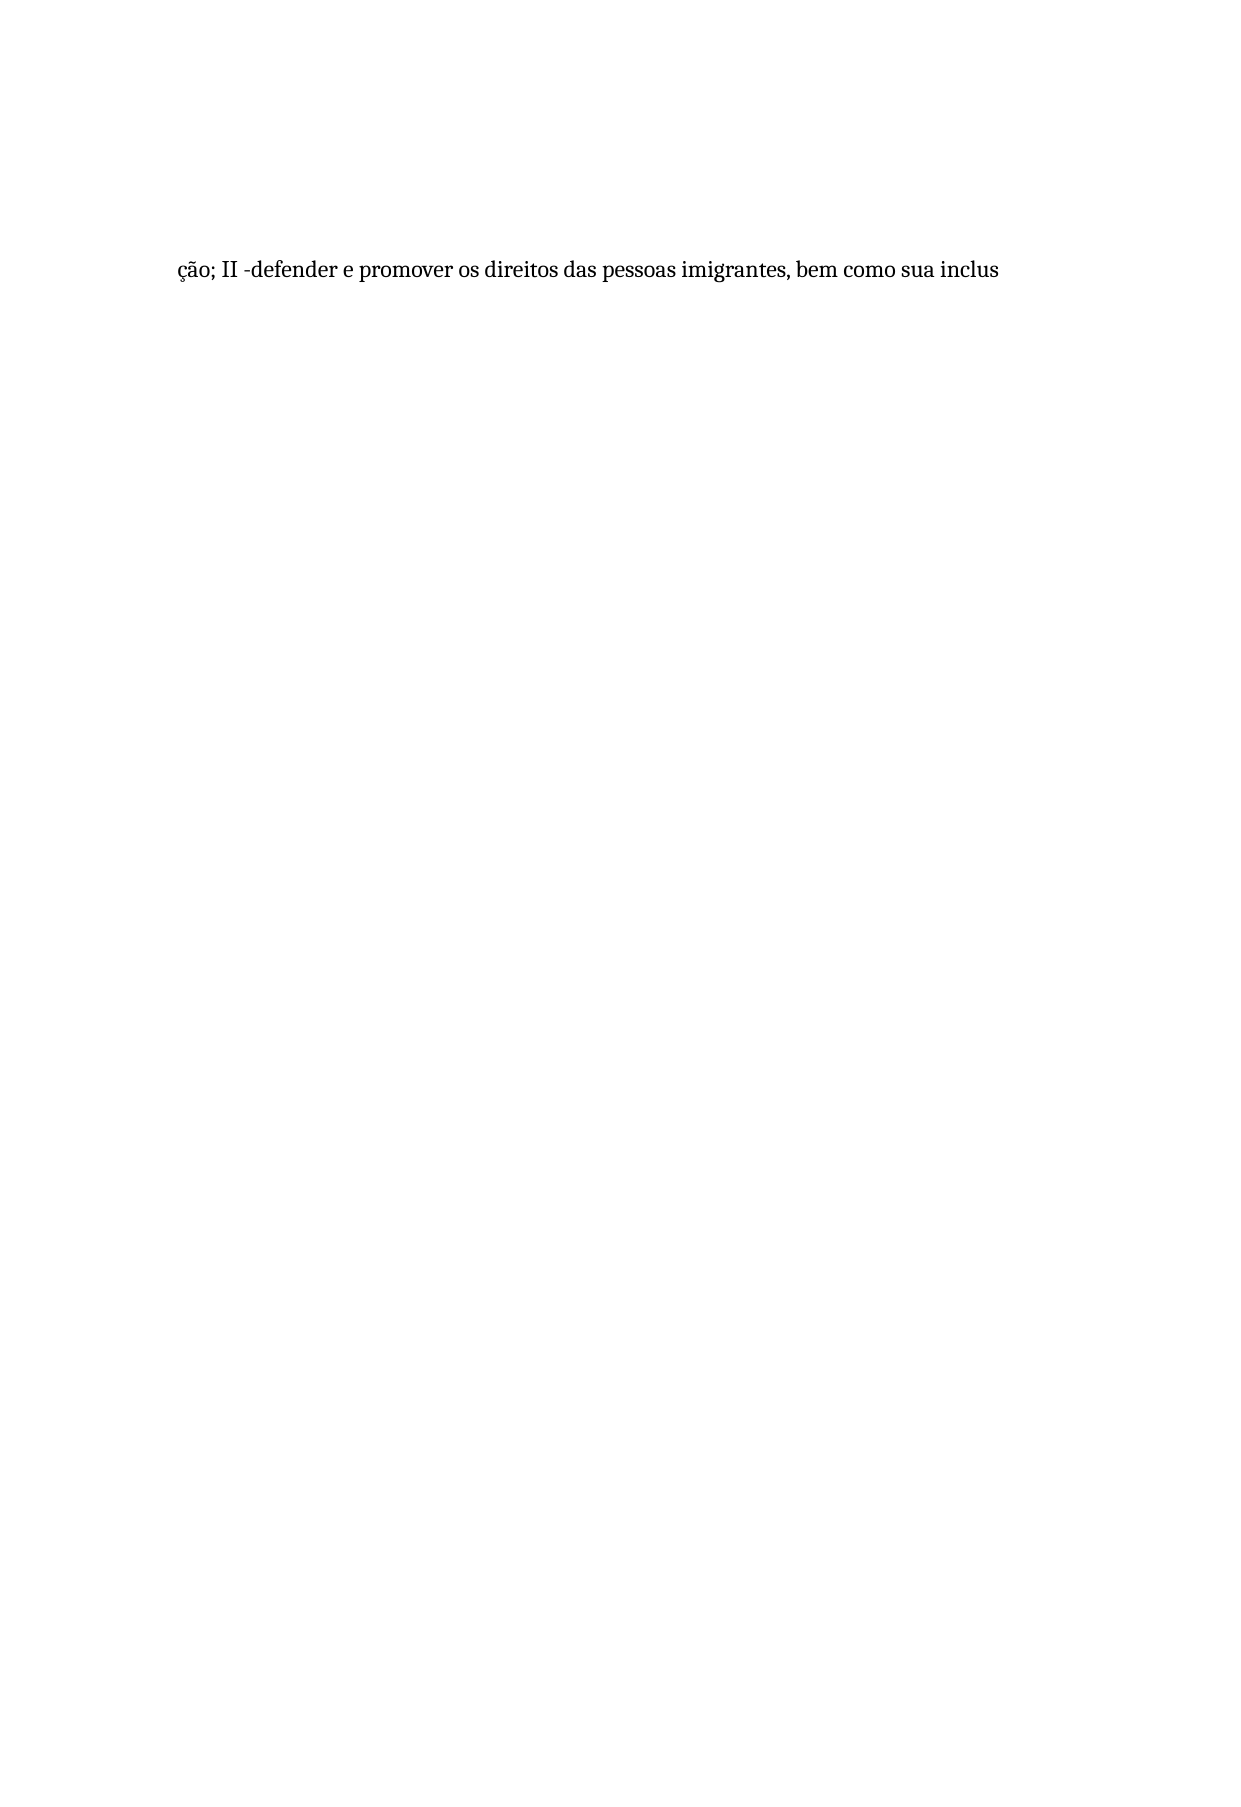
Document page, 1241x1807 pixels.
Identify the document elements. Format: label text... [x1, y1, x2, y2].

text ção; II -defender e promover os direitos das pessoas imigrantes, bem como sua inclus [177, 255, 1068, 283]
